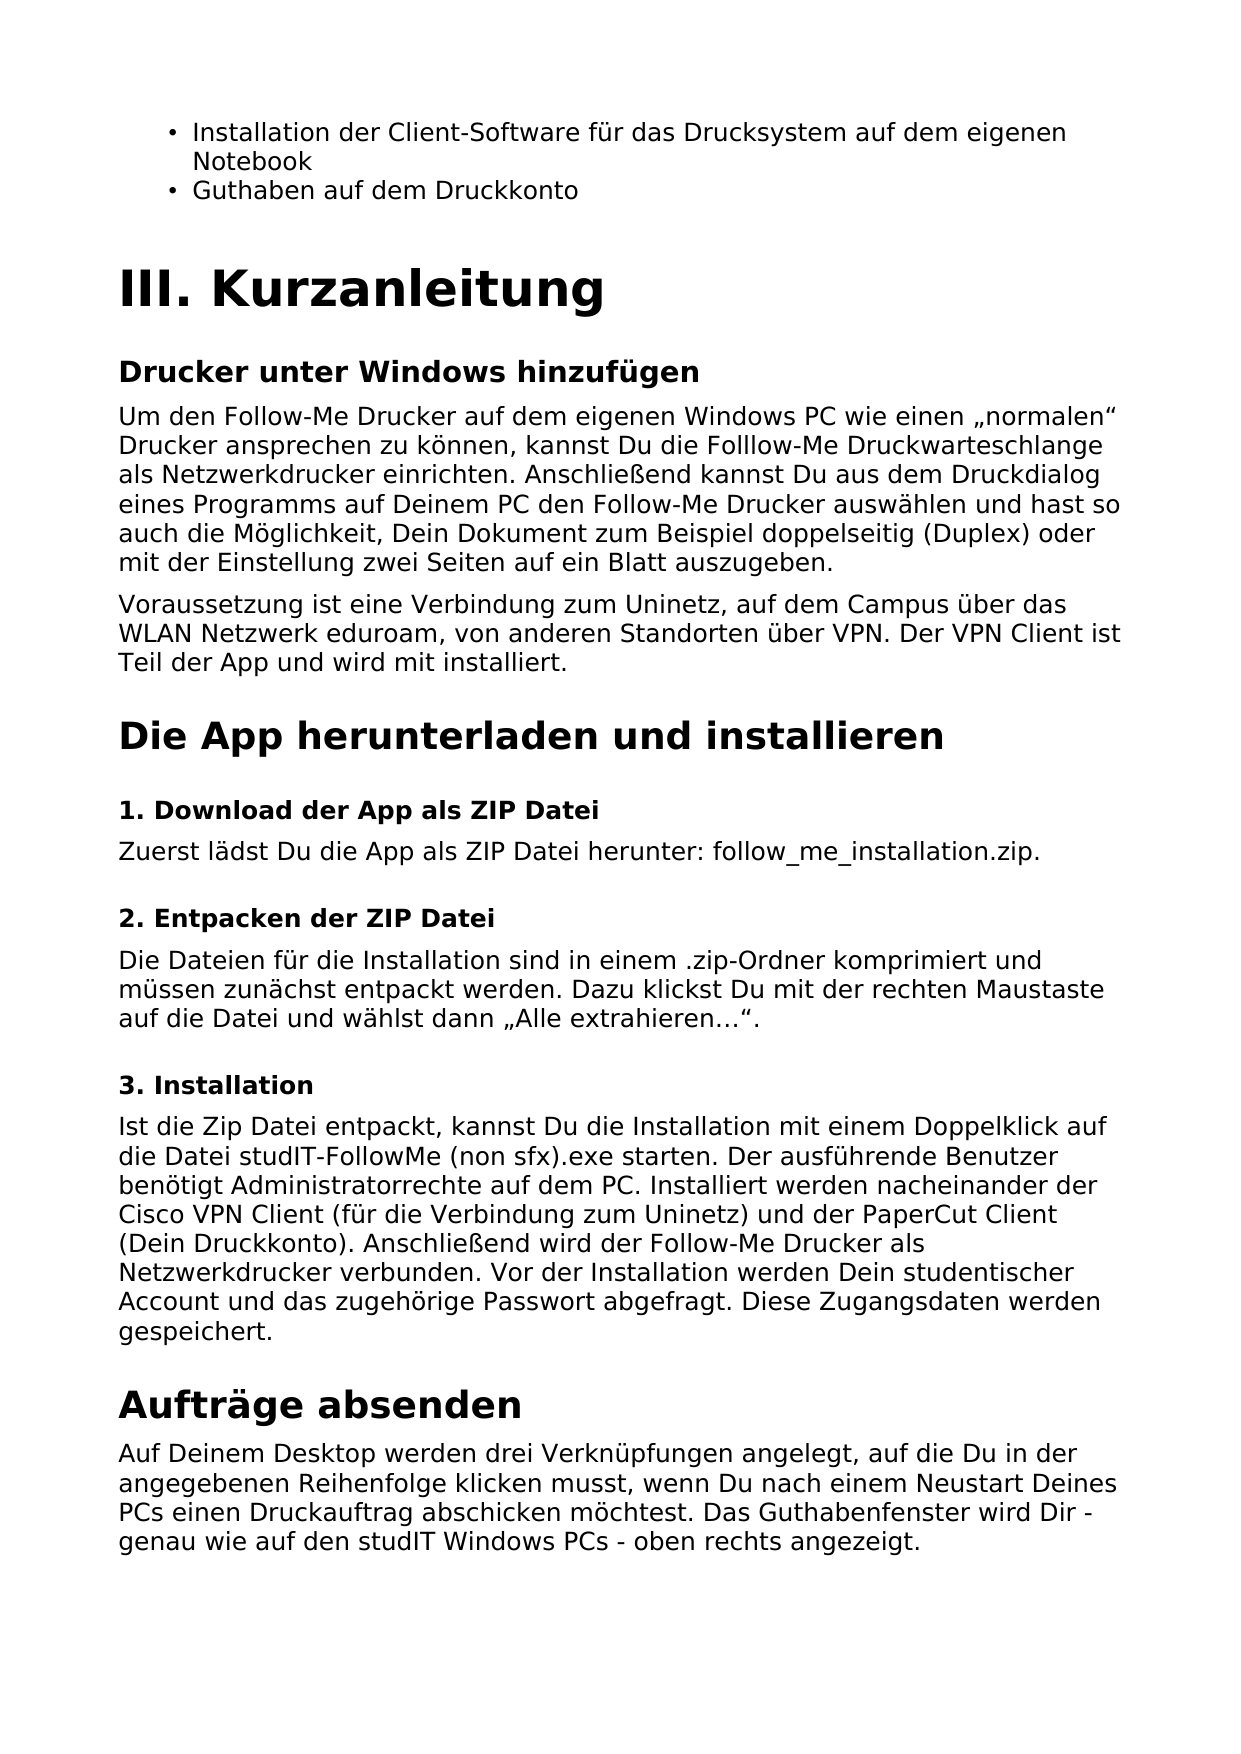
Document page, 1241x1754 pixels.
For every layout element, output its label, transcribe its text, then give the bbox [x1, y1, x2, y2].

text Ist die Zip Datei entpackt, kannst Du die Installation mit einem Doppelklick auf die Datei studIT-FollowMe (non sfx).exe starten. Der ausführende Benutzer benötigt Administratorrechte auf dem PC. Installiert werden nacheinander der Cisco VPN Client (für die Verbindung zum Uninetz) und der PaperCut Client (Dein Druckkonto). Anschließend wird der Follow-Me Drucker als Netzwerkdrucker verbunden. Vor der Installation werden Dein studentischer Account und das zugehörige Passwort abgefragt. Diese Zugangsdaten werden gespeichert. [118, 1113, 1122, 1346]
text Auf Deinem Desktop werden drei Verknüpfungen angelegt, auf die Du in der angegebenen Reihenfolge klicken musst, wenn Du nach einem Neustart Deines PCs einen Druckauftrag abschicken möchtest. Das Guthabenfenster wird Dir - genau wie auf den studIT Windows PCs - oben rechts angezeigt. [118, 1439, 1122, 1556]
subtitle Aufträge absenden [118, 1383, 1122, 1427]
subtitle 1. Download der App als ZIP Datei [118, 796, 1122, 825]
text Die Dateien für die Installation sind in einem .zip-Ordner komprimiert und müssen zunächst entpackt werden. Dazu klickst Du mit der rechten Maustaste auf die Datei und wählst dann „Alle extrahieren…“. [118, 946, 1122, 1033]
text Zuerst lädst Du die App als ZIP Datei herunter: follow_me_installation.zip. [118, 838, 1122, 867]
subtitle III. Kurzanleitung [118, 260, 1122, 318]
subtitle Die App herunterladen und installieren [118, 715, 1122, 758]
subtitle 3. Installation [118, 1071, 1122, 1100]
subtitle Drucker unter Windows hinzufügen [118, 356, 1122, 390]
text Voraussetzung ist eine Verbindung zum Uninetz, auf dem Campus über das WLAN Netzwerk eduroam, von anderen Standorten über VPN. Der VPN Client ist Teil der App und wird mit installiert. [118, 590, 1122, 677]
text Um den Follow-Me Drucker auf dem eigenen Windows PC wie einen „normalen“ Drucker ansprechen zu können, kannst Du die Folllow-Me Druckwarteschlange als Netzwerkdrucker einrichten. Anschließend kannst Du aus dem Druckdialog eines Programms auf Deinem PC den Follow-Me Drucker auswählen und hast so auch die Möglichkeit, Dein Dokument zum Beispiel doppelseitig (Duplex) oder mit der Einstellung zwei Seiten auf ein Blatt auszugeben. [118, 402, 1122, 577]
list Installation der Client-Software für das Drucksystem auf dem eigenen Notebook [177, 118, 1122, 176]
subtitle 2. Entpacken der ZIP Datei [118, 904, 1122, 933]
list Guthaben auf dem Druckkonto [177, 176, 1122, 206]
